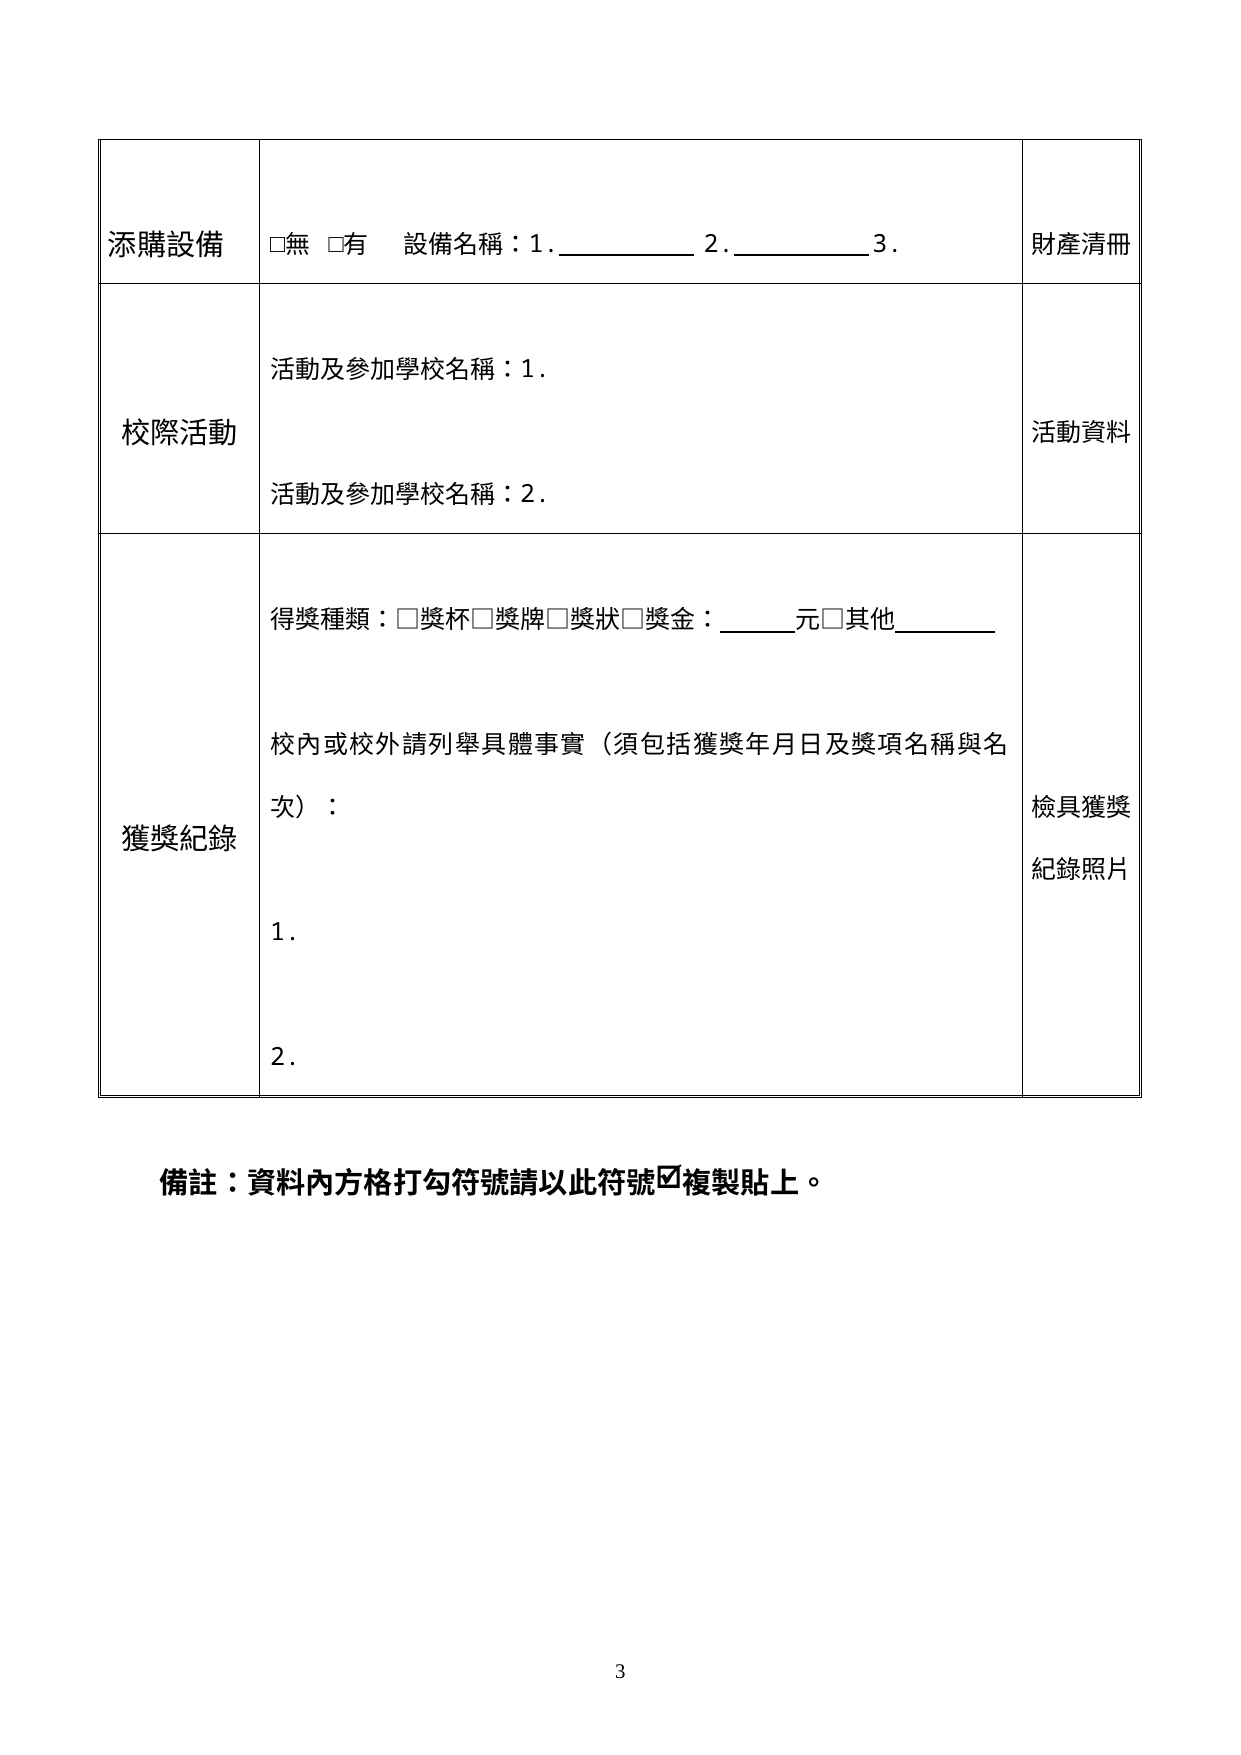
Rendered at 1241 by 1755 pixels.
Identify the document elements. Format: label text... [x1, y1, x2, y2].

table_cell 活動資料 [1023, 284, 1139, 532]
table_cell 獲獎紀錄 [101, 534, 259, 1095]
table_cell 添購設備 [101, 140, 259, 282]
text 備註：資料內方格打勾符號請以此符號複製貼上。 [159, 1139, 1081, 1201]
table_cell □無 □有 設備名稱：1. 2. 3. [260, 140, 1022, 282]
table_cell 得獎種類：□獎杯□獎牌□獎狀□獎金： 元□其他 校內或校外請列舉具體事實（須包括獲獎年月日及獎項名稱與名次）： 1. 2. [260, 534, 1022, 1095]
table_cell 財產清冊 [1023, 140, 1139, 282]
table_cell 檢具獲獎紀錄照片 [1023, 534, 1139, 1095]
table_cell 活動及參加學校名稱：1. 活動及參加學校名稱：2. [260, 284, 1022, 532]
table_cell 校際活動 [101, 284, 259, 532]
